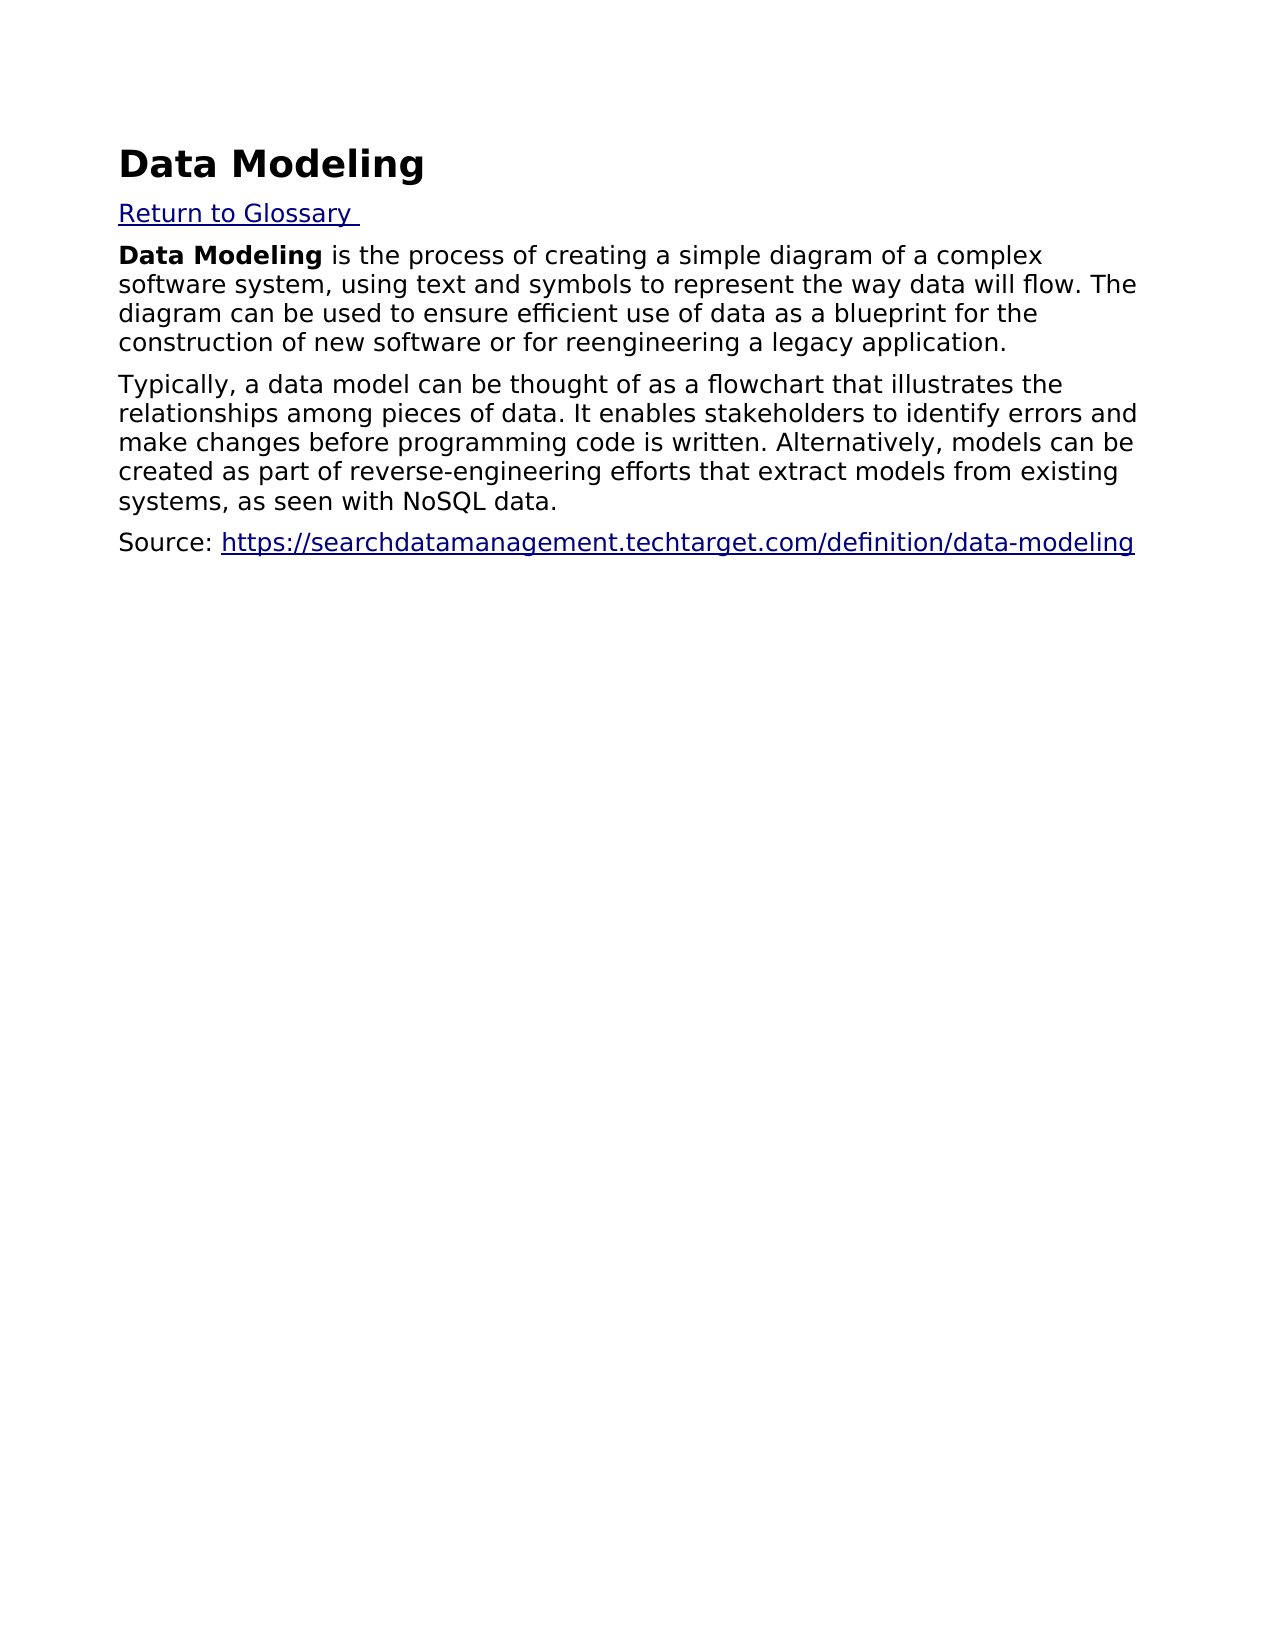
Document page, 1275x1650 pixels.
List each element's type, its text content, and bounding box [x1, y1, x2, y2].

text Return to Glossary [118, 199, 1157, 228]
text Source: https://searchdatamanagement.techtarget.com/definition/data-modeling [118, 528, 1157, 558]
text Typically, a data model can be thought of as a flowchart that illustrates the relationships among pieces of data. It enables stakeholders to identify errors and make changes before programming code is written. Alternatively, models can be created as part of reverse-engineering efforts that extract models from existing systems, as seen with NoSQL data. [118, 370, 1157, 516]
text Data Modeling is the process of creating a simple diagram of a complex software system, using text and symbols to represent the way data will flow. The diagram can be used to ensure efficient use of data as a blueprint for the construction of new software or for reengineering a legacy application. [118, 241, 1157, 358]
subtitle Data Modeling [118, 143, 1157, 187]
